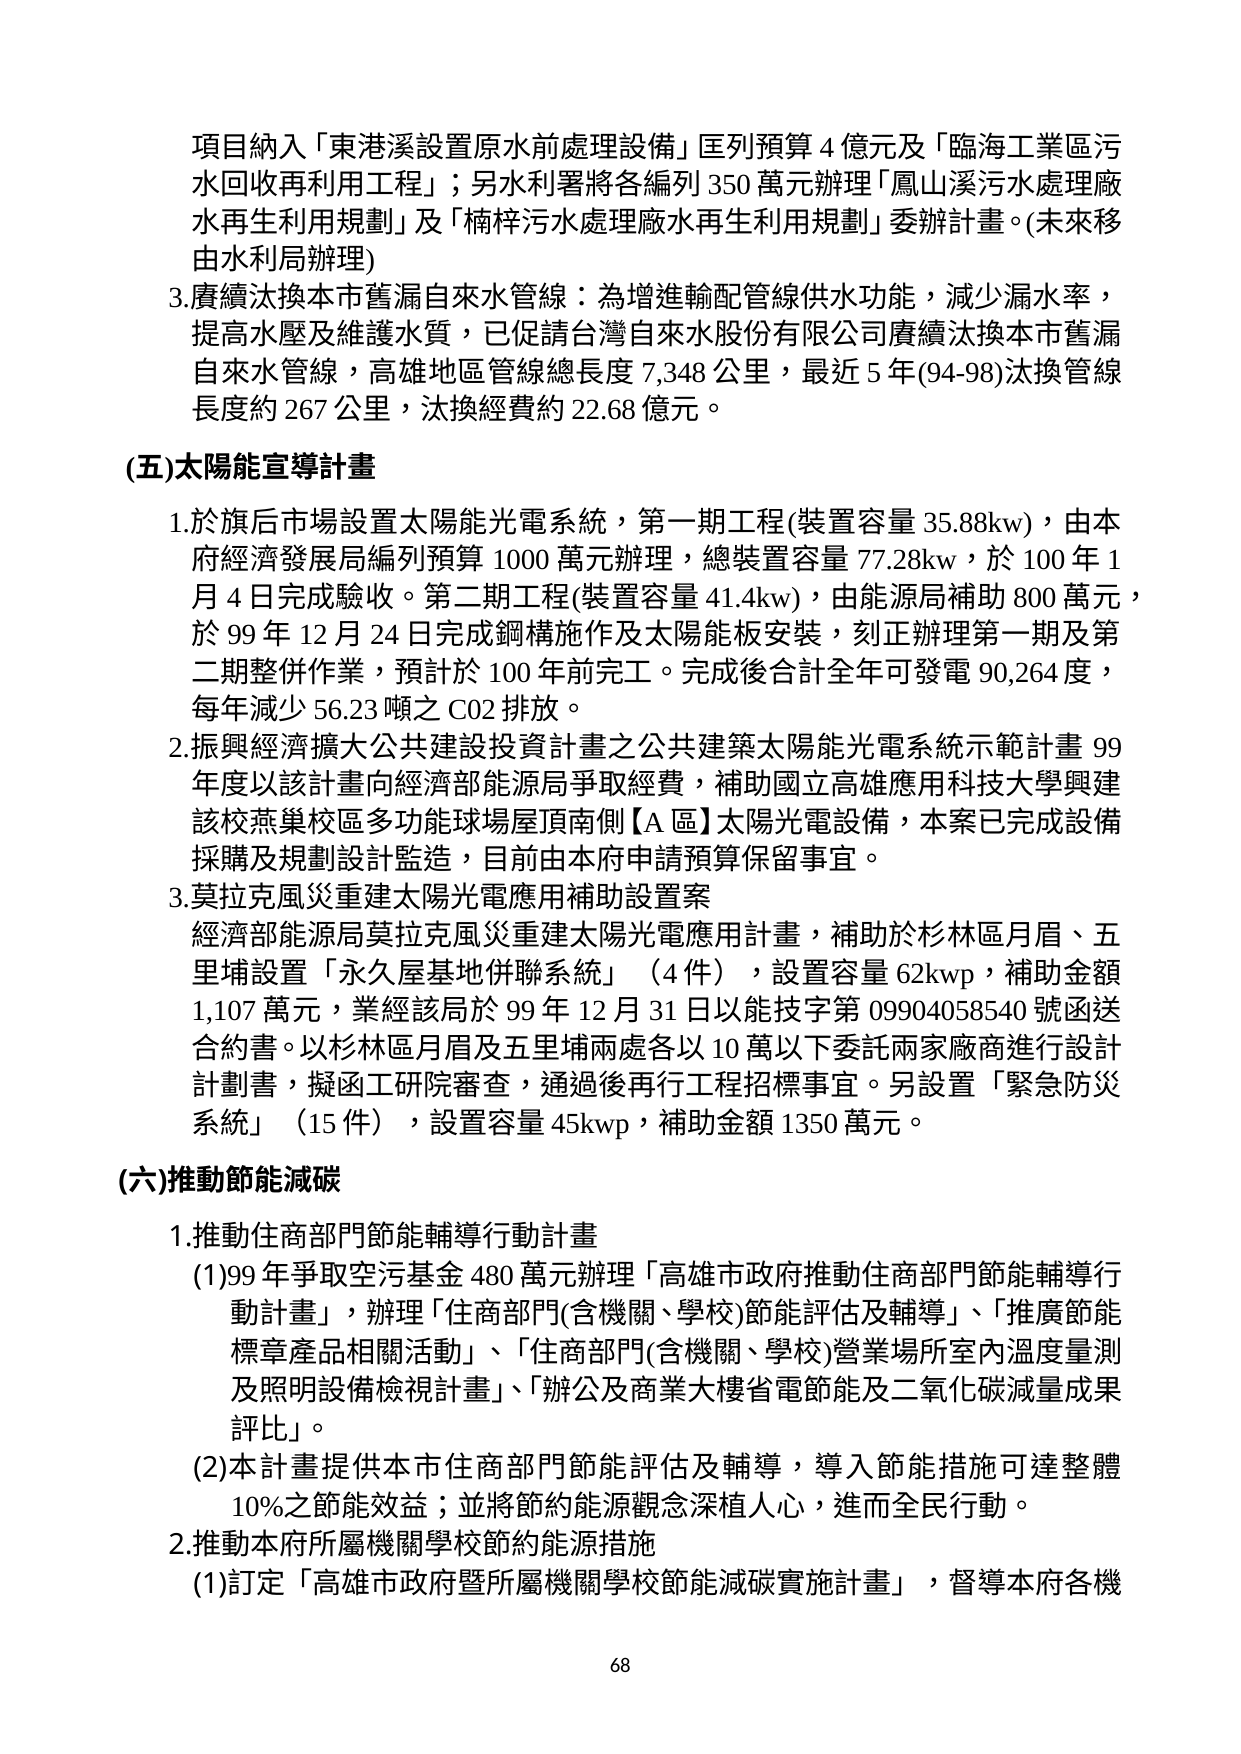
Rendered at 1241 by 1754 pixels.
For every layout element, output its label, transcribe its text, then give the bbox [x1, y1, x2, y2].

text (五)太陽能宣導計畫 [118, 427, 1122, 502]
text 3.莫拉克風災重建太陽光電應用補助設置案 [168, 877, 1122, 916]
text 2.振興經濟擴大公共建設投資計畫之公共建築太陽能光電系統示範計畫99年度以該計畫向經濟部能源局爭取經費，補助國立高雄應用科技大學興建該校燕巢校區多功能球場屋頂南側【A區】太陽光電設備，本案已完成設備採購及規劃設計監造，目前由本府申請預算保留事宜。 [168, 727, 1122, 877]
text 經濟部能源局莫拉克風災重建太陽光電應用計畫，補助於杉林區月眉、五里埔設置「永久屋基地併聯系統」（4件），設置容量62kwp，補助金額1,107萬元，業經該局於99年12月31日以能技字第09904058540號函送合約書。以杉林區月眉及五里埔兩處各以10萬以下委託兩家廠商進行設計計劃書，擬函工研院審查，通過後再行工程招標事宜。另設置「緊急防災系統」（15件），設置容量45kwp，補助金額1350萬元。 [191, 916, 1122, 1141]
text (1)訂定「高雄市政府暨所屬機關學校節能減碳實施計畫」，督導本府各機 [193, 1562, 1122, 1601]
text 1.於旗后市場設置太陽能光電系統，第一期工程(裝置容量35.88kw)，由本府經濟發展局編列預算1000萬元辦理，總裝置容量77.28kw，於100年1月4日完成驗收。第二期工程(裝置容量41.4kw)，由能源局補助800萬元，於99年12月24日完成鋼構施作及太陽能板安裝，刻正辦理第一期及第二期整併作業，預計於100年前完工。完成後合計全年可發電90,264度，每年減少56.23噸之C02排放。 [168, 502, 1122, 727]
text (六)推動節能減碳 [118, 1141, 1122, 1216]
text 1.推動住商部門節能輔導行動計畫 [168, 1216, 1122, 1254]
text 2.推動本府所屬機關學校節約能源措施 [168, 1524, 1122, 1562]
text 項目納入「東港溪設置原水前處理設備」匡列預算4億元及「臨海工業區污水回收再利用工程」；另水利署將各編列350萬元辦理「鳳山溪污水處理廠水再生利用規劃」及「楠梓污水處理廠水再生利用規劃」委辦計畫。(未來移由水利局辦理) [168, 127, 1122, 277]
text (2)本計畫提供本市住商部門節能評估及輔導，導入節能措施可達整體10%之節能效益；並將節約能源觀念深植人心，進而全民行動。 [193, 1447, 1122, 1524]
text 3.賡續汰換本市舊漏自來水管線：為增進輸配管線供水功能，減少漏水率，提高水壓及維護水質，已促請台灣自來水股份有限公司賡續汰換本市舊漏自來水管線，高雄地區管線總長度7,348公里，最近5年(94-98)汰換管線長度約267公里，汰換經費約22.68億元。 [168, 277, 1122, 427]
text (1)99年爭取空污基金480萬元辦理「高雄市政府推動住商部門節能輔導行動計畫」，辦理「住商部門(含機關、學校)節能評估及輔導」、「推廣節能標章產品相關活動」、「住商部門(含機關、學校)營業場所室內溫度量測及照明設備檢視計畫」、「辦公及商業大樓省電節能及二氧化碳減量成果評比」。 [193, 1254, 1122, 1447]
